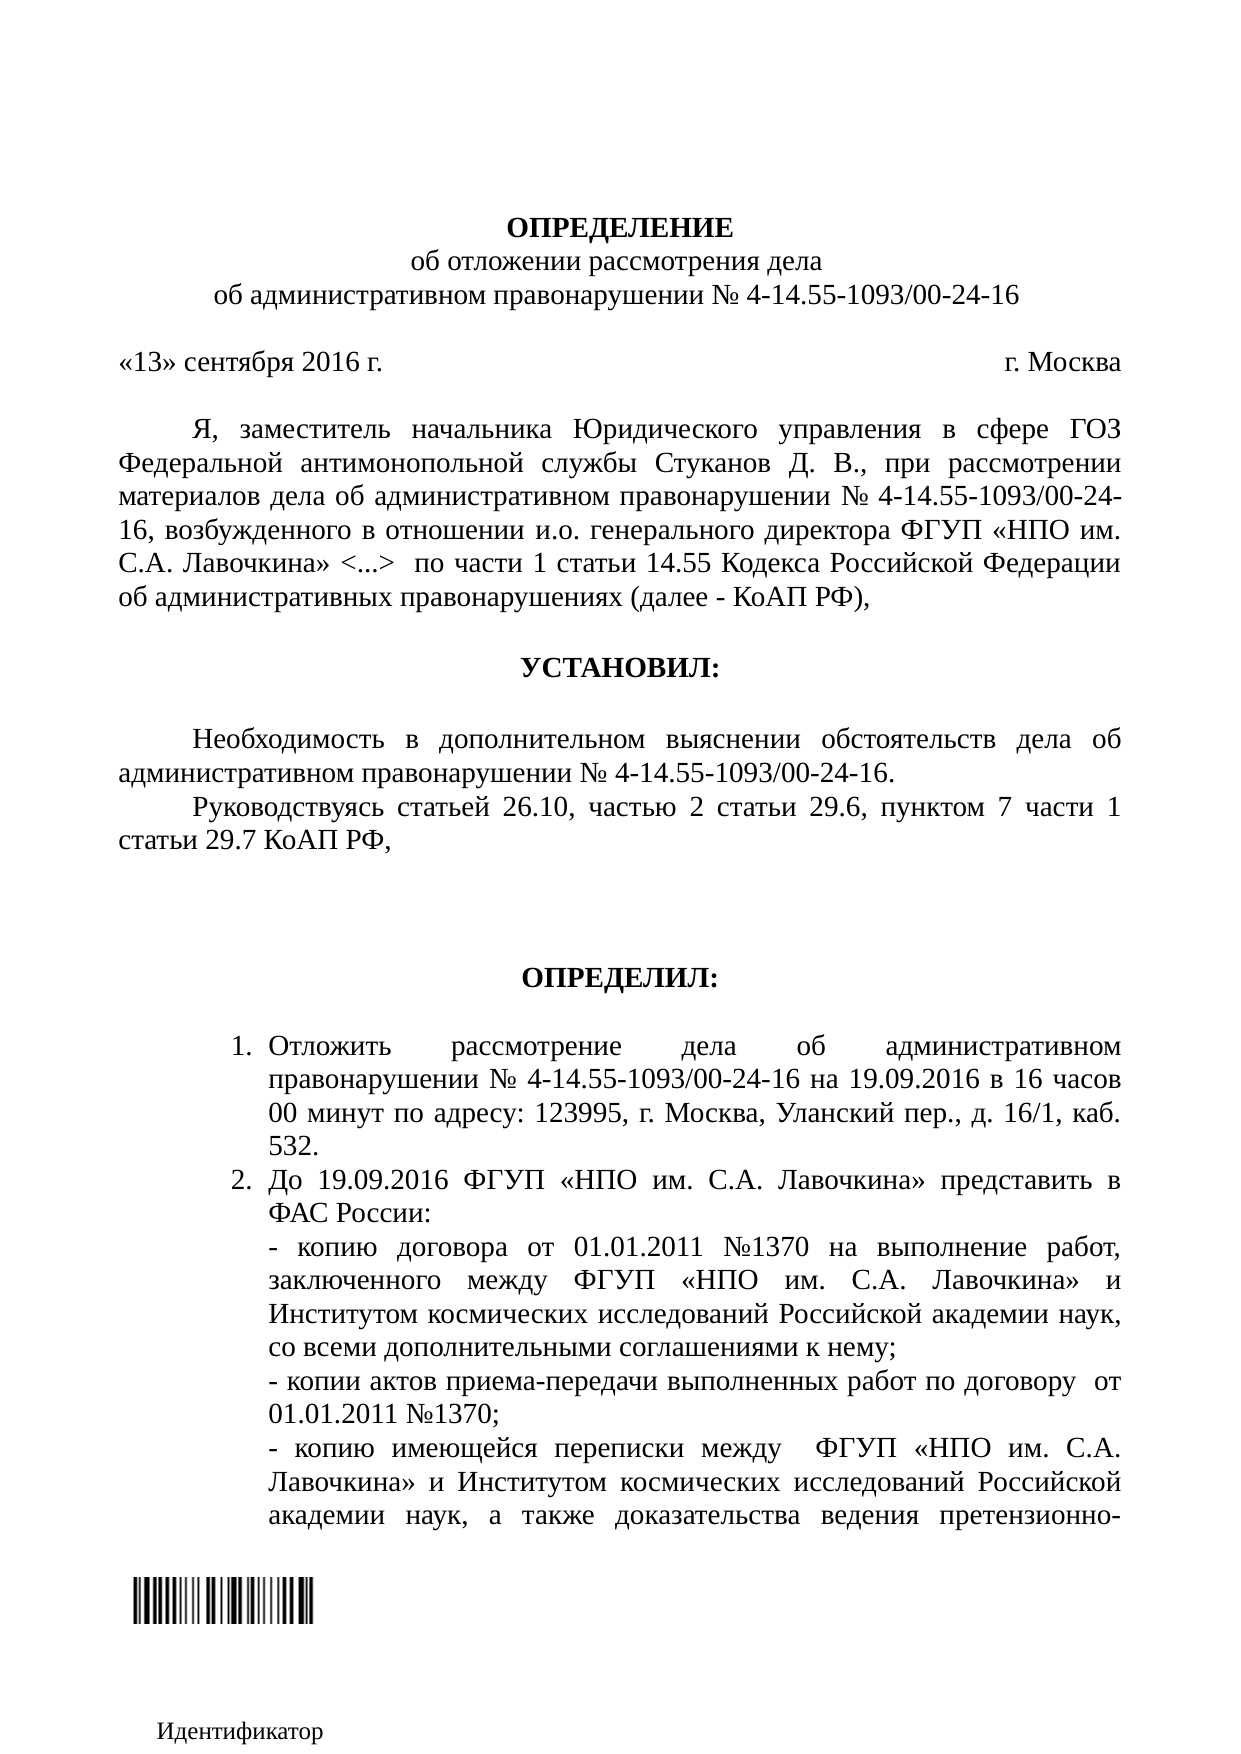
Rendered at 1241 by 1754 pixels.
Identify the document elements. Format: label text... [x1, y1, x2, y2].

list Отложить рассмотрение дела об административном правонарушении № 4-14.55-1093/00-24-16 на 19.09.2016 в 16 часов 00 минут по адресу: 123995, г. Москва, Уланский пер., д. 16/1, каб. 532. [231, 1028, 1122, 1162]
text об отложении рассмотрения дела [118, 243, 1122, 277]
text Необходимость в дополнительном выяснении обстоятельств дела об административном правонарушении № 4-14.55-1093/00-24-16. [118, 722, 1122, 789]
picture [118, 1577, 331, 1624]
list - копии актов приема-передачи выполненных работ по договору от 01.01.2011 №1370; [231, 1363, 1122, 1430]
text УСТАНОВИЛ: [118, 646, 1122, 684]
text ОПРЕДЕЛЕНИЕ [118, 210, 1122, 243]
list До 19.09.2016 ФГУП «НПО им. С.А. Лавочкина» представить в ФАС России: [231, 1162, 1122, 1229]
list - копию договора от 01.01.2011 №1370 на выполнение работ, заключенного между ФГУП «НПО им. С.А. Лавочкина» и Институтом космических исследований Российской академии наук, со всеми дополнительными соглашениями к нему; [231, 1229, 1122, 1363]
text ОПРЕДЕЛИЛ: [118, 961, 1122, 994]
text Я, заместитель начальника Юридического управления в сфере ГОЗ Федеральной антимонопольной службы Стуканов Д. В., при рассмотрении материалов дела об административном правонарушении № 4-14.55-1093/00-24-16, возбужденного в отношении и.о. генерального директора ФГУП «НПО им. С.А. Лавочкина» <...> по части 1 статьи 14.55 Кодекса Российской Федерации об административных правонарушениях (далее - КоАП РФ), [118, 411, 1122, 612]
list - копию имеющейся переписки между ФГУП «НПО им. С.А. Лавочкина» и Институтом космических исследований Российской академии наук, а также доказательства ведения претензионно- [231, 1430, 1122, 1531]
text об административном правонарушении № 4-14.55-1093/00-24-16 [118, 277, 1122, 311]
text Руководствуясь статьей 26.10, частью 2 статьи 29.6, пунктом 7 части 1 статьи 29.7 КоАП РФ, [118, 789, 1122, 856]
text «13» сентября 2016 г. г. Москва [118, 344, 1122, 378]
